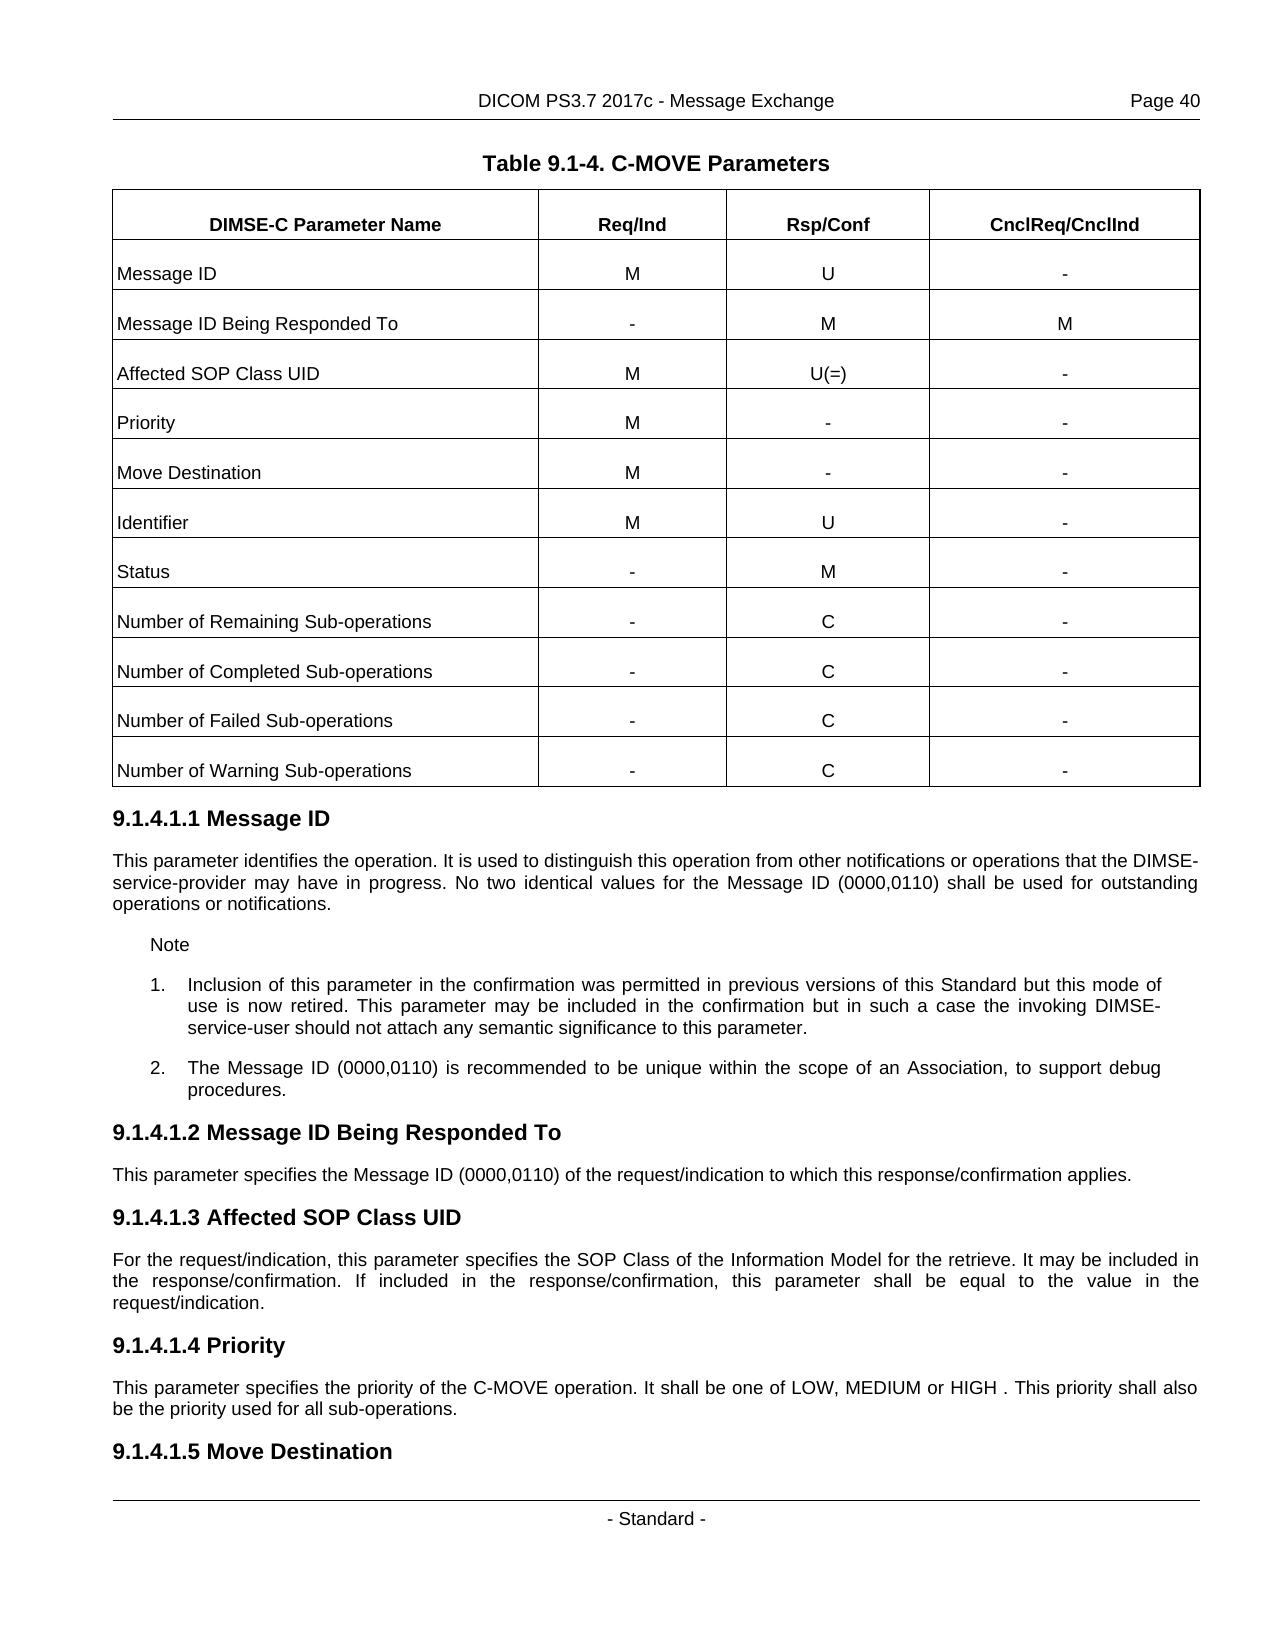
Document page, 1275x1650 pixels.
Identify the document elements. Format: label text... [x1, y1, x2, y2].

text 9.1.4.1.4 Priority [112, 1332, 1200, 1358]
table_cell M [539, 340, 726, 388]
text This parameter identifies the operation. It is used to distinguish this operation from other notifications or operations that the DIMSE-service-provider may have in progress. No two identical values for the Message ID (0000,0110) shall be used for outstanding operations or notifications. [112, 850, 1200, 915]
table_cell - [930, 439, 1199, 487]
text This parameter specifies the Message ID (0000,0110) of the request/indication to which this response/confirmation applies. [112, 1164, 1200, 1185]
table_cell - [539, 538, 726, 587]
table_cell C [727, 638, 929, 686]
table_cell Number of Warning Sub-operations [113, 737, 538, 786]
table_cell M [539, 389, 726, 438]
table_cell - [727, 439, 929, 487]
text 9.1.4.1.1 Message ID [112, 805, 1200, 831]
table_cell Identifier [113, 489, 538, 537]
table_cell U(=) [727, 340, 929, 388]
text 9.1.4.1.5 Move Destination [112, 1438, 1200, 1464]
table_cell - [930, 538, 1199, 587]
table_cell Move Destination [113, 439, 538, 487]
table_cell C [727, 737, 929, 786]
text 9.1.4.1.3 Affected SOP Class UID [112, 1204, 1200, 1230]
table_cell U [727, 489, 929, 537]
table_cell C [727, 687, 929, 736]
text This parameter specifies the priority of the C-MOVE operation. It shall be one of LOW, MEDIUM or HIGH . This priority shall also be the priority used for all sub-operations. [112, 1377, 1200, 1420]
table_cell M [539, 439, 726, 487]
table_cell - [930, 489, 1199, 537]
table_cell Priority [113, 389, 538, 438]
text For the request/indication, this parameter specifies the SOP Class of the Information Model for the retrieve. It may be included in the response/confirmation. If included in the response/confirmation, this parameter shall be equal to the value in the request/indication. [112, 1248, 1200, 1313]
table_cell M [727, 290, 929, 338]
table_cell Number of Completed Sub-operations [113, 638, 538, 686]
table_cell Number of Failed Sub-operations [113, 687, 538, 736]
table_cell Message ID [113, 240, 538, 289]
table_header Rsp/Conf [727, 190, 929, 239]
table_cell U [727, 240, 929, 289]
list The Message ID (0000,0110) is recommended to be unique within the scope of an Association, to support debug procedures. [150, 1057, 1162, 1100]
table_cell C [727, 588, 929, 637]
table_header DIMSE-C Parameter Name [113, 190, 538, 239]
list Inclusion of this parameter in the confirmation was permitted in previous versions of this Standard but this mode of use is now retired. This parameter may be included in the confirmation but in such a case the invoking DIMSE-service-user should not attach any semantic significance to this parameter. [150, 974, 1162, 1038]
text 9.1.4.1.2 Message ID Being Responded To [112, 1119, 1200, 1145]
table_cell M [930, 290, 1199, 338]
table_cell - [539, 737, 726, 786]
table_cell - [930, 588, 1199, 637]
table_cell Number of Remaining Sub-operations [113, 588, 538, 637]
table_cell - [930, 737, 1199, 786]
table_cell Status [113, 538, 538, 587]
table_cell M [539, 240, 726, 289]
table_cell - [930, 687, 1199, 736]
text Table 9.1-4. C-MOVE Parameters [112, 150, 1200, 176]
table_cell Message ID Being Responded To [113, 290, 538, 338]
table_cell - [539, 687, 726, 736]
text Note [150, 933, 1162, 955]
table_cell Affected SOP Class UID [113, 340, 538, 388]
table_cell - [539, 588, 726, 637]
table_header Req/Ind [539, 190, 726, 239]
table_cell M [539, 489, 726, 537]
table_cell - [727, 389, 929, 438]
table_cell M [727, 538, 929, 587]
table_cell - [539, 290, 726, 338]
table_cell - [930, 389, 1199, 438]
table_cell - [930, 340, 1199, 388]
table_header CnclReq/CnclInd [930, 190, 1199, 239]
table_cell - [539, 638, 726, 686]
table_cell - [930, 240, 1199, 289]
table_cell - [930, 638, 1199, 686]
